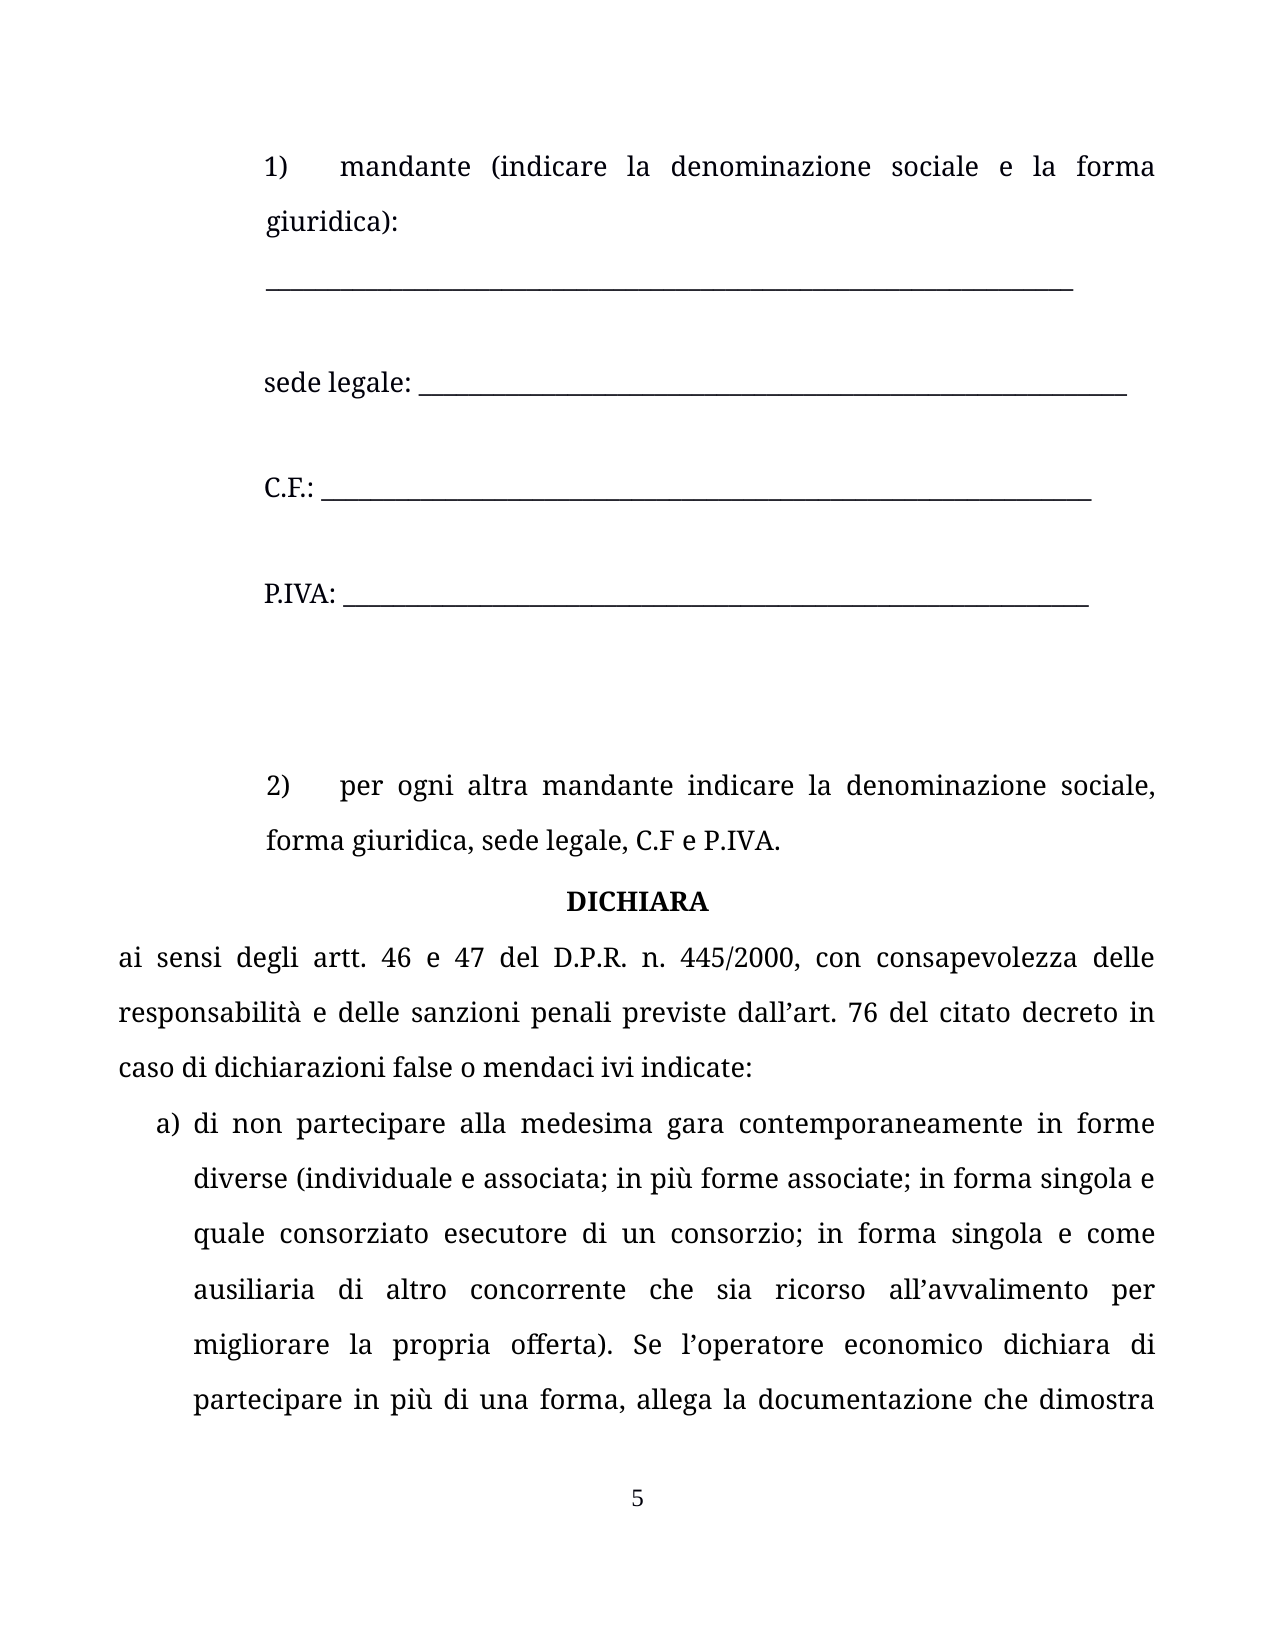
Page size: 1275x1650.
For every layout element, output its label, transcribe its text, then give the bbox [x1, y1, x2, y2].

text ai sensi degli artt. 46 e 47 del D.P.R. n. 445/2000, con consapevolezza delle responsabilità e delle sanzioni penali previste dall’art. 76 del citato decreto in caso di dichiarazioni false o mendaci ivi indicate: [118, 938, 1157, 1086]
text 2) per ogni altra mandante indicare la denominazione sociale, forma giuridica, sede legale, C.F e P.IVA. [266, 766, 1157, 858]
list di non partecipare alla medesima gara contemporaneamente in forme diverse (individuale e associata; in più forme associate; in forma singola e quale consorziato esecutore di un consorzio; in forma singola e come ausiliaria di altro concorrente che sia ricorso all’avvalimento per migliorare la propria offerta). Se l’operatore economico dichiara di partecipare in più di una forma, allega la documentazione che dimostra [156, 1104, 1157, 1418]
list mandante (indicare la denominazione sociale e la forma giuridica): _________________________________________________________________ [263, 148, 1157, 295]
text sede legale: _________________________________________________________ [263, 363, 1157, 400]
text DICHIARA [118, 883, 1157, 920]
text C.F.: ______________________________________________________________ [263, 469, 1157, 506]
text P.IVA: ____________________________________________________________ [263, 574, 1157, 611]
